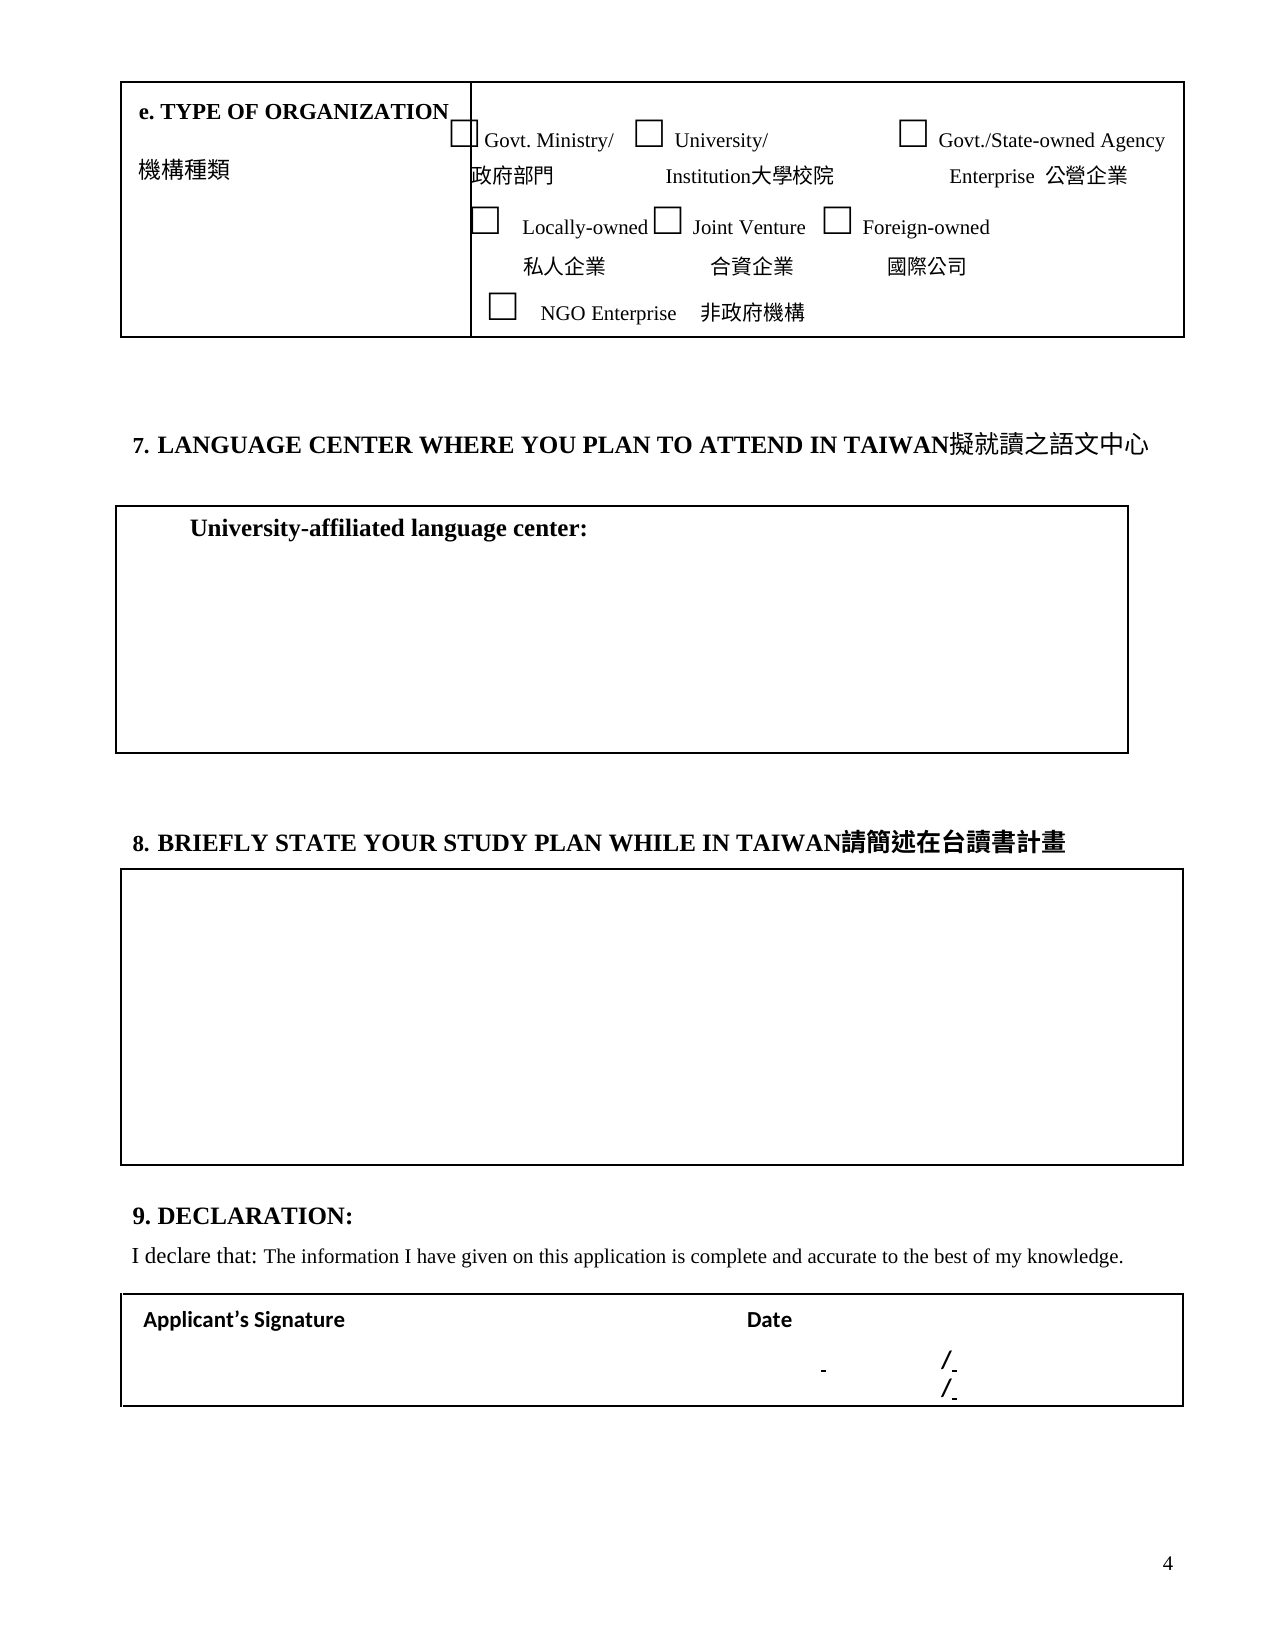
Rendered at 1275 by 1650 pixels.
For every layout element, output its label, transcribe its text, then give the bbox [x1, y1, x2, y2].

list DECLARATION: [132, 1201, 1208, 1230]
table_header Govt. Ministry/ □ University/ □ Govt./State-owned Agency政府部門 Institution大學校院 Enterprise 公營企業 Locally-owned □ Joint Venture □ Foreign-owned 私人企業 合資企業 國際公司 NGO Enterprise 非政府機構 [472, 83, 1183, 336]
list BRIEFLY STATE YOUR STUDY PLAN WHILE IN TAIWAN請簡述在台讀書計畫 [132, 822, 1208, 858]
text I declare that: The information I have given on this application is complete and accurate to the best of my knowledge. [131, 1242, 1208, 1268]
text University-affiliated language center: [189, 513, 1127, 542]
list LANGUAGE CENTER WHERE YOU PLAN TO ATTEND IN TAIWAN擬就讀之語文中心 [132, 425, 1208, 461]
table_header e. TYPE OF ORGANIZATION 機構種類 [122, 83, 470, 336]
